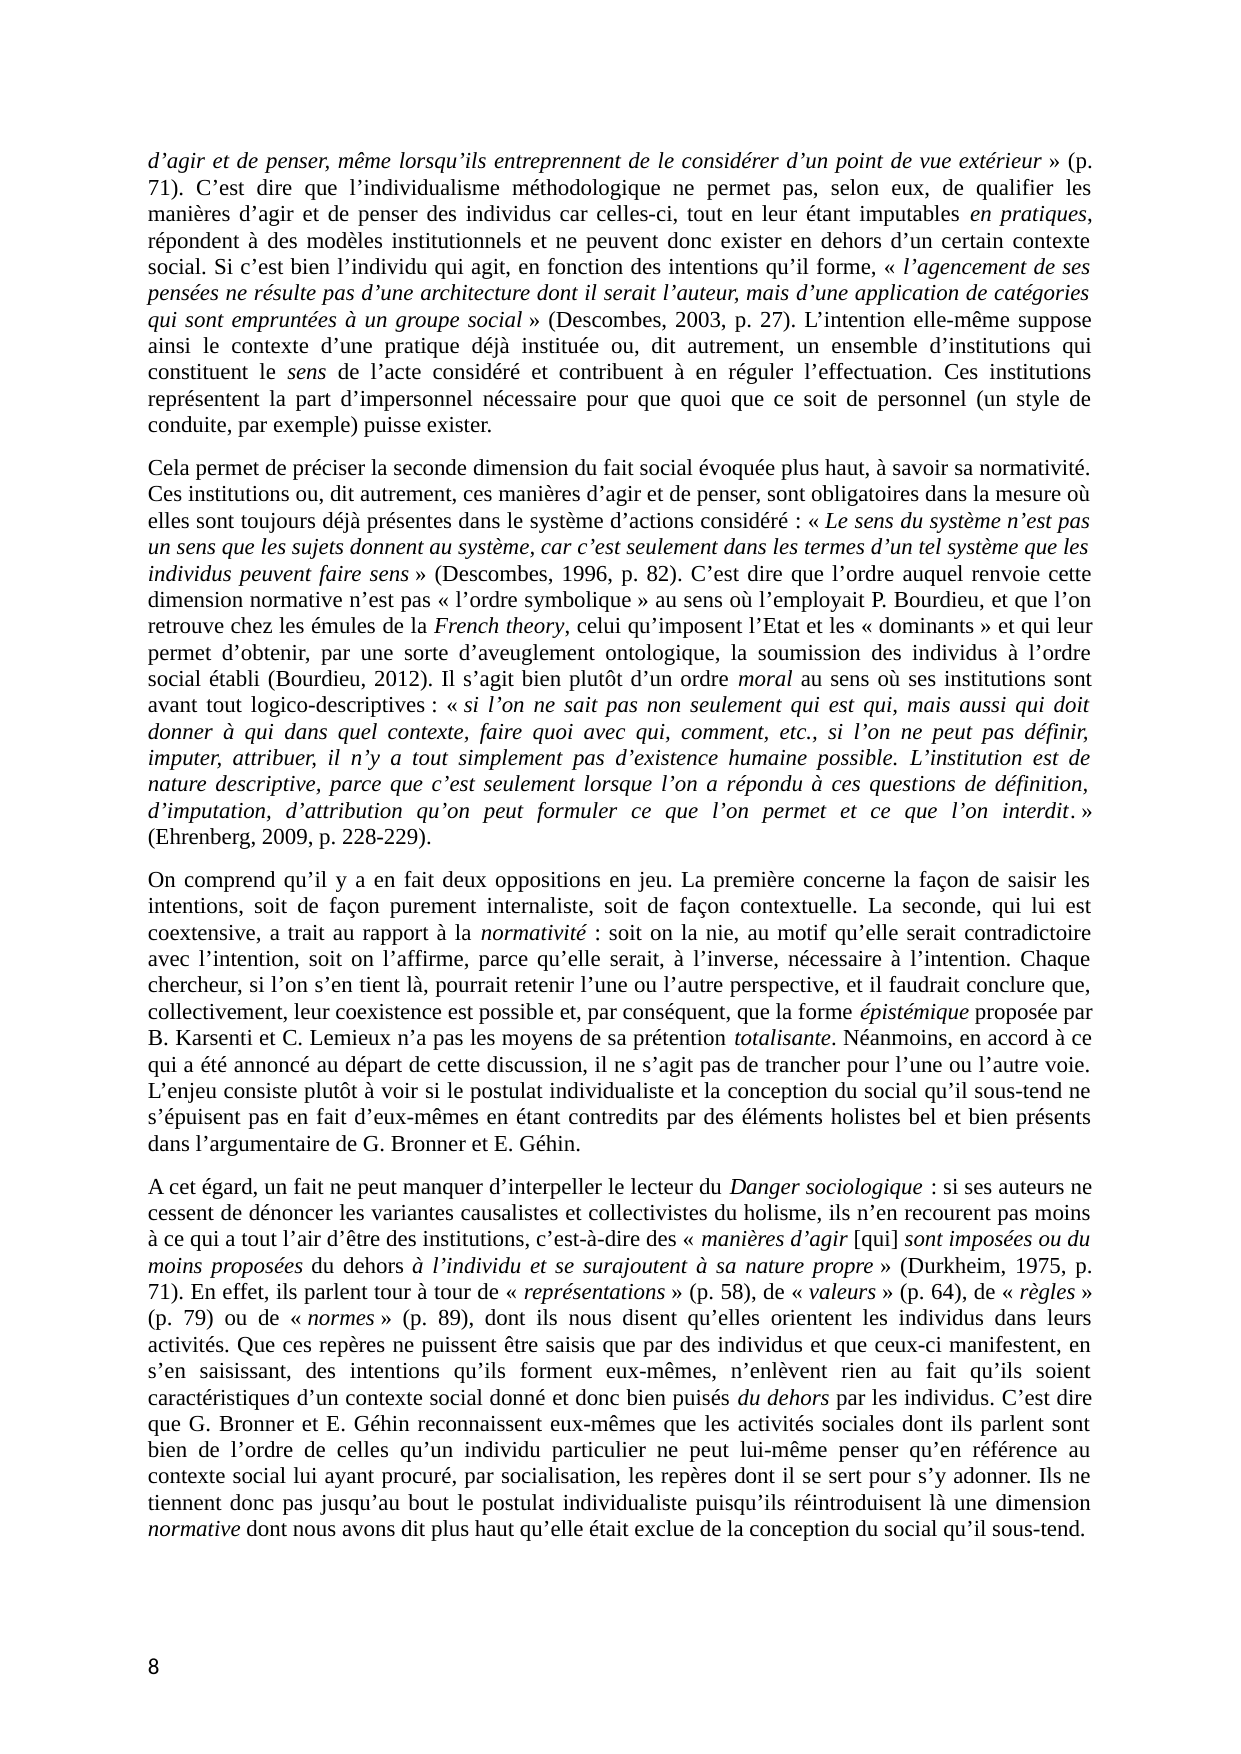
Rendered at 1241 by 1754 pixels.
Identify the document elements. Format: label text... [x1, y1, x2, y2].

text d’agir et de penser, même lorsqu’ils entreprennent de le considérer d’un point de vue extérieur » (p. 71). C’est dire que l’individualisme méthodologique ne permet pas, selon eux, de qualifier les manières d’agir et de penser des individus car celles-ci, tout en leur étant imputables en pratiques, répondent à des modèles institutionnels et ne peuvent donc exister en dehors d’un certain contexte social. Si c’est bien l’individu qui agit, en fonction des intentions qu’il forme, « l’agencement de ses pensées ne résulte pas d’une architecture dont il serait l’auteur, mais d’une application de catégories qui sont empruntées à un groupe social » (Descombes, 2003, p. 27). L’intention elle-même suppose ainsi le contexte d’une pratique déjà instituée ou, dit autrement, un ensemble d’institutions qui constituent le sens de l’acte considéré et contribuent à en réguler l’effectuation. Ces institutions représentent la part d’impersonnel nécessaire pour que quoi que ce soit de personnel (un style de conduite, par exemple) puisse exister. [148, 148, 1093, 437]
text On comprend qu’il y a en fait deux oppositions en jeu. La première concerne la façon de saisir les intentions, soit de façon purement internaliste, soit de façon contextuelle. La seconde, qui lui est coextensive, a trait au rapport à la normativité : soit on la nie, au motif qu’elle serait contradictoire avec l’intention, soit on l’affirme, parce qu’elle serait, à l’inverse, nécessaire à l’intention. Chaque chercheur, si l’on s’en tient là, pourrait retenir l’une ou l’autre perspective, et il faudrait conclure que, collectivement, leur coexistence est possible et, par conséquent, que la forme épistémique proposée par B. Karsenti et C. Lemieux n’a pas les moyens de sa prétention totalisante. Néanmoins, en accord à ce qui a été annoncé au départ de cette discussion, il ne s’agit pas de trancher pour l’une ou l’autre voie. L’enjeu consiste plutôt à voir si le postulat individualiste et la conception du social qu’il sous-tend ne s’épuisent pas en fait d’eux-mêmes en étant contredits par des éléments holistes bel et bien présents dans l’argumentaire de G. Bronner et E. Géhin. [148, 866, 1093, 1156]
text Cela permet de préciser la seconde dimension du fait social évoquée plus haut, à savoir sa normativité. Ces institutions ou, dit autrement, ces manières d’agir et de penser, sont obligatoires dans la mesure où elles sont toujours déjà présentes dans le système d’actions considéré : « Le sens du système n’est pas un sens que les sujets donnent au système, car c’est seulement dans les termes d’un tel système que les individus peuvent faire sens » (Descombes, 1996, p. 82). C’est dire que l’ordre auquel renvoie cette dimension normative n’est pas « l’ordre symbolique » au sens où l’employait P. Bourdieu, et que l’on retrouve chez les émules de la French theory, celui qu’imposent l’Etat et les « dominants » et qui leur permet d’obtenir, par une sorte d’aveuglement ontologique, la soumission des individus à l’ordre social établi (Bourdieu, 2012). Il s’agit bien plutôt d’un ordre moral au sens où ses institutions sont avant tout logico-descriptives : « si l’on ne sait pas non seulement qui est qui, mais aussi qui doit donner à qui dans quel contexte, faire quoi avec qui, comment, etc., si l’on ne peut pas définir, imputer, attribuer, il n’y a tout simplement pas d’existence humaine possible. L’institution est de nature descriptive, parce que c’est seulement lorsque l’on a répondu à ces questions de définition, d’imputation, d’attribution qu’on peut formuler ce que l’on permet et ce que l’on interdit. » (Ehrenberg, 2009, p. 228-229). [148, 454, 1093, 849]
text A cet égard, un fait ne peut manquer d’interpeller le lecteur du Danger sociologique : si ses auteurs ne cessent de dénoncer les variantes causalistes et collectivistes du holisme, ils n’en recourent pas moins à ce qui a tout l’air d’être des institutions, c’est-à-dire des « manières d’agir [qui] sont imposées ou du moins proposées du dehors à l’individu et se surajoutent à sa nature propre » (Durkheim, 1975, p. 71). En effet, ils parlent tour à tour de « représentations » (p. 58), de « valeurs » (p. 64), de « règles » (p. 79) ou de « normes » (p. 89), dont ils nous disent qu’elles orientent les individus dans leurs activités. Que ces repères ne puissent être saisis que par des individus et que ceux-ci manifestent, en s’en saisissant, des intentions qu’ils forment eux-mêmes, n’enlèvent rien au fait qu’ils soient caractéristiques d’un contexte social donné et donc bien puisés du dehors par les individus. C’est dire que G. Bronner et E. Géhin reconnaissent eux-mêmes que les activités sociales dont ils parlent sont bien de l’ordre de celles qu’un individu particulier ne peut lui-même penser qu’en référence au contexte social lui ayant procuré, par socialisation, les repères dont il se sert pour s’y adonner. Ils ne tiennent donc pas jusqu’au bout le postulat individualiste puisqu’ils réintroduisent là une dimension normative dont nous avons dit plus haut qu’elle était exclue de la conception du social qu’il sous-tend. [148, 1173, 1093, 1542]
